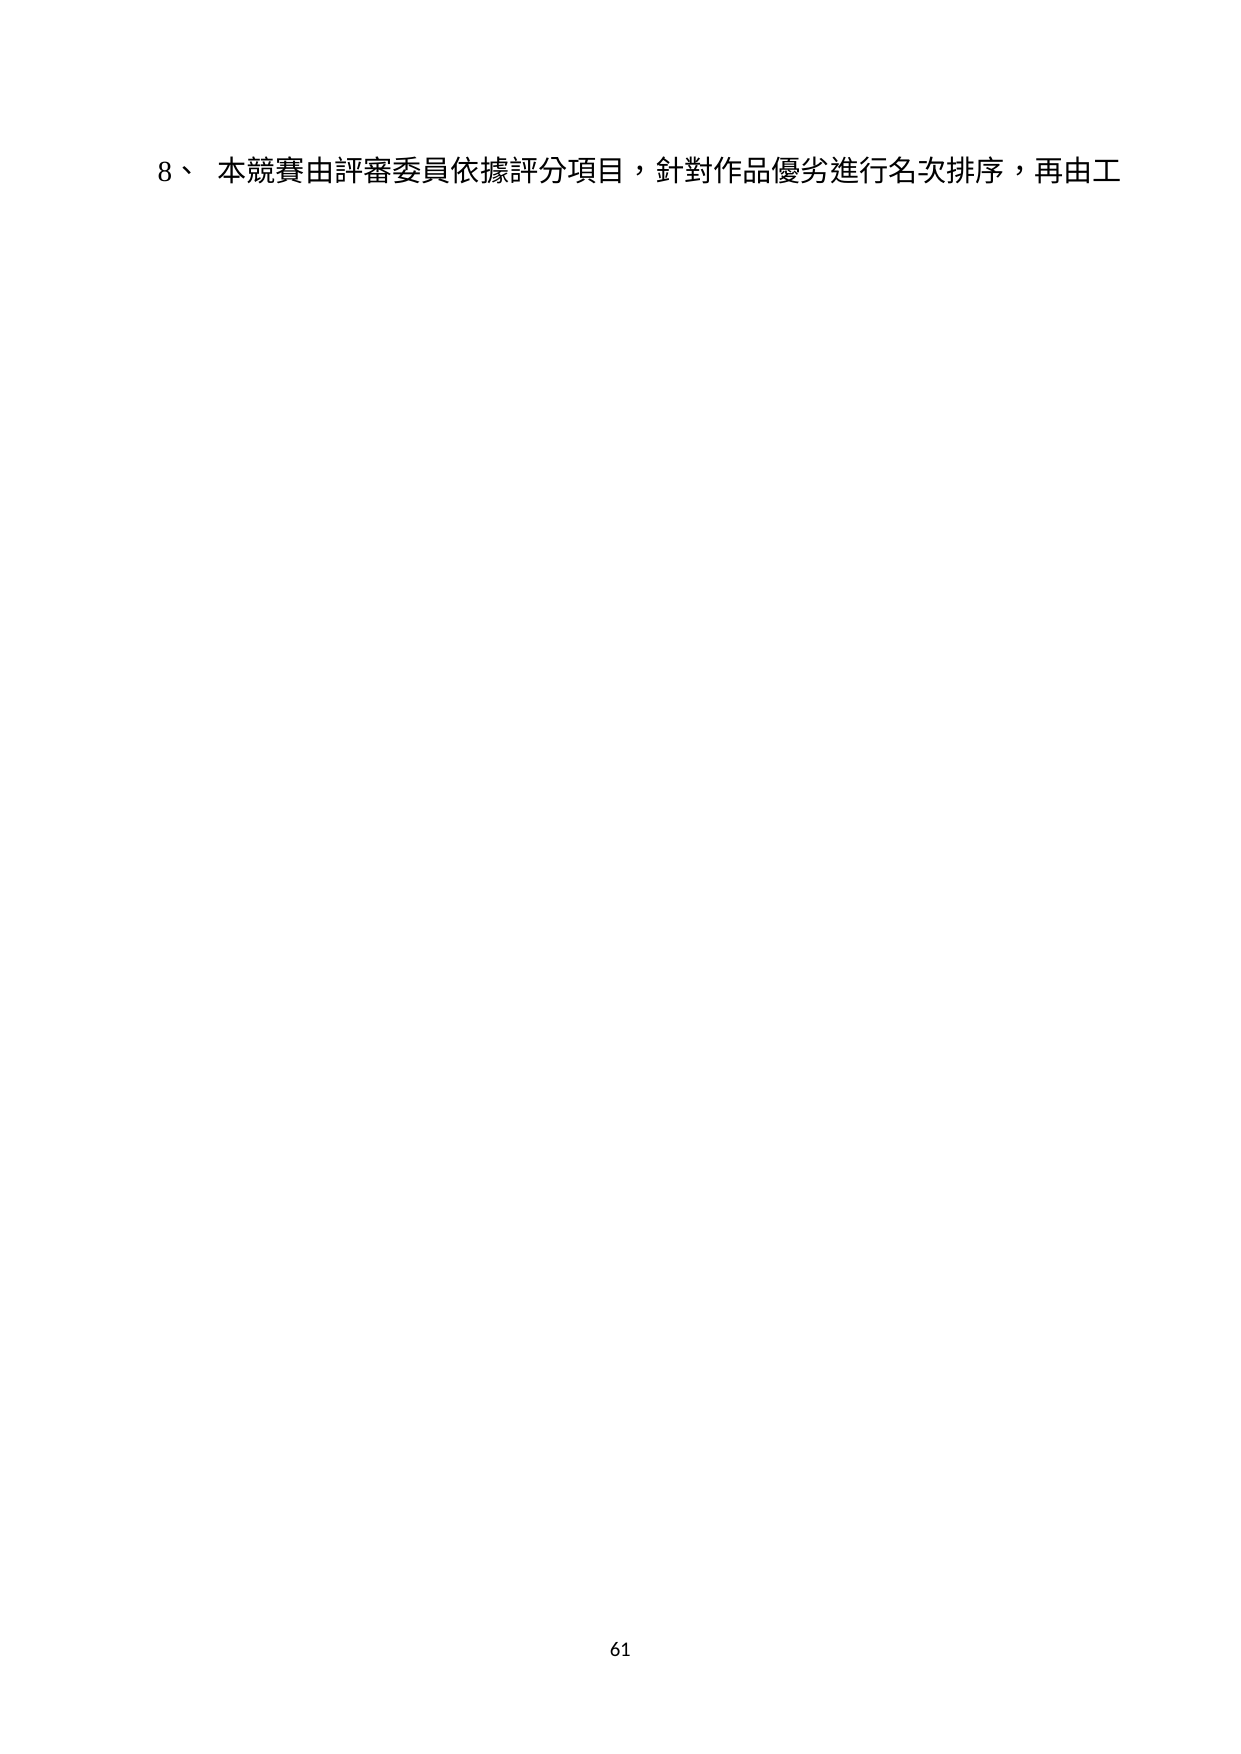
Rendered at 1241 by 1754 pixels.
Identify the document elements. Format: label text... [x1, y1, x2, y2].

list 本競賽由評審委員依據評分項目，針對作品優劣進行名次排序，再由工 [157, 127, 1122, 189]
